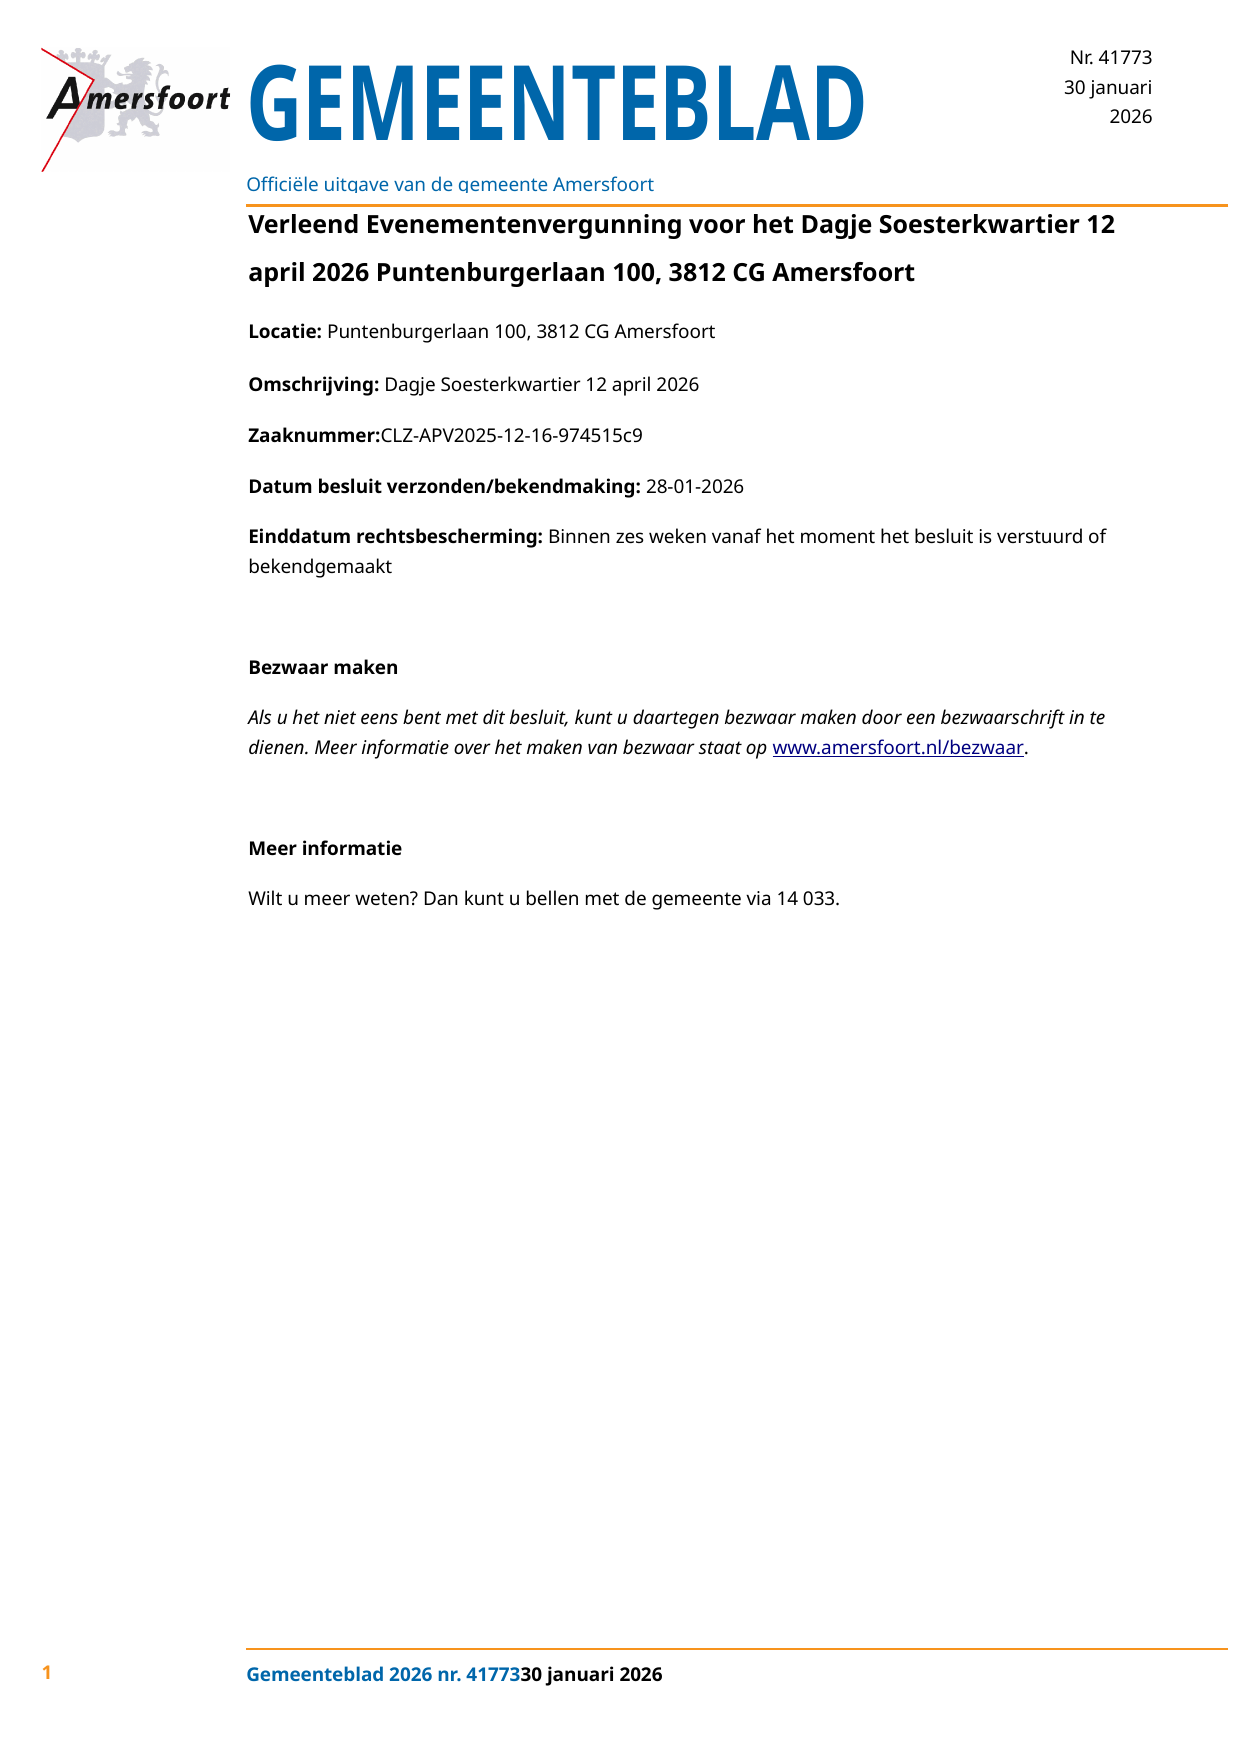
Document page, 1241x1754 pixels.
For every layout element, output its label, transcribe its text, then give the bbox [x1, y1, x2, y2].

text ﻿Omschrijving: Dagje Soesterkwartier 12 april 2026 [248, 368, 1152, 397]
text Meer informatie [248, 835, 1152, 861]
picture [41, 47, 231, 172]
text Datum besluit verzonden/bekendmaking: 28-01-2026 [248, 473, 1152, 499]
text Locatie: Puntenburgerlaan 100, 3812 CG Amersfoort [248, 318, 1152, 344]
text Als u het niet eens bent met dit besluit, kunt u daartegen bezwaar maken door een bezwaarschrift in te dienen. Meer informatie over het maken van bezwaar staat op www.amersfoort.nl/bezwaar. [248, 704, 1152, 760]
text Einddatum rechtsbescherming: Binnen zes weken vanaf het moment het besluit is verstuurd of bekendgemaakt [248, 523, 1152, 579]
text Zaaknummer:CLZ-APV2025-12-16-974515c9 [248, 423, 1152, 448]
text Wilt u meer weten? Dan kunt u bellen met de gemeente via 14 033. [248, 885, 1152, 911]
text Verleend Evenementenvergunning voor het Dagje Soesterkwartier 12 april 2026 Puntenburgerlaan 100, 3812 CG Amersfoort [248, 207, 1152, 288]
text Bezwaar maken [248, 654, 1152, 680]
